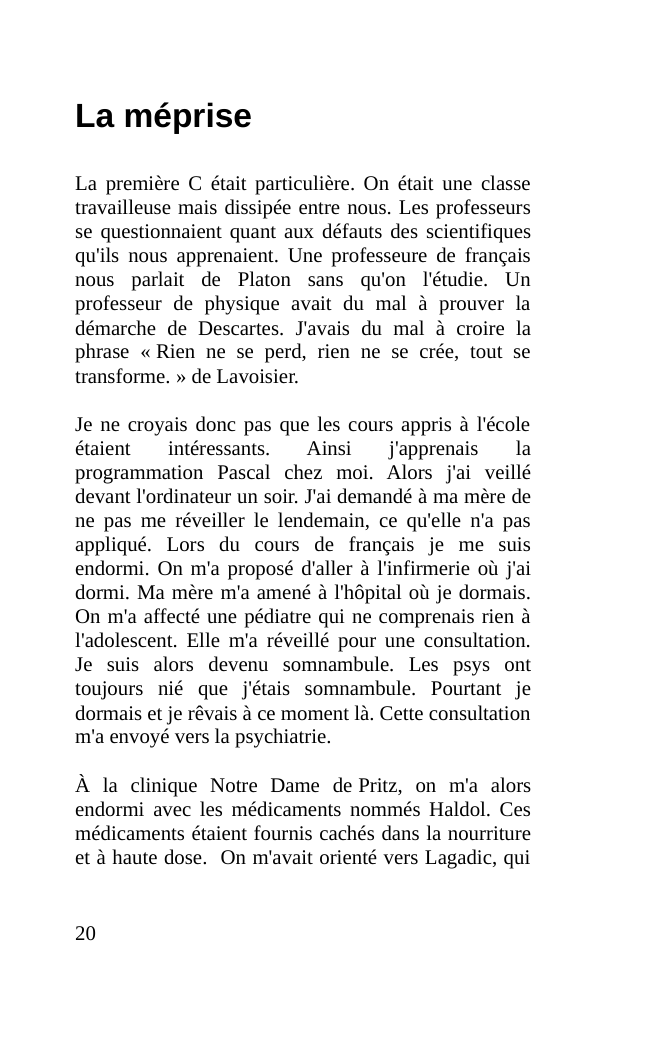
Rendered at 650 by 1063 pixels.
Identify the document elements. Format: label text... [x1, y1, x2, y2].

text Je ne croyais donc pas que les cours appris à l'école étaient intéressants. Ainsi j'apprenais la programmation Pascal chez moi. Alors j'ai veillé devant l'ordinateur un soir. J'ai demandé à ma mère de ne pas me réveiller le lendemain, ce qu'elle n'a pas appliqué. Lors du cours de français je me suis endormi. On m'a proposé d'aller à l'infirmerie où j'ai dormi. Ma mère m'a amené à l'hôpital où je dormais. On m'a affecté une pédiatre qui ne comprenais rien à l'adolescent. Elle m'a réveillé pour une consultation. Je suis alors devenu somnambule. Les psys ont toujours nié que j'étais somnambule. Pourtant je dormais et je rêvais à ce moment là. Cette consultation m'a envoyé vers la psychiatrie. [75, 412, 531, 748]
text À la clinique Notre Dame de Pritz, on m'a alors endormi avec les médicaments nommés Haldol. Ces médicaments étaient fournis cachés dans la nourriture et à haute dose. On m'avait orienté vers Lagadic, qui [75, 773, 531, 869]
text La première C était particulière. On était une classe travailleuse mais dissipée entre nous. Les professeurs se questionnaient quant aux défauts des scientifiques qu'ils nous apprenaient. Une professeure de français nous parlait de Platon sans qu'on l'étudie. Un professeur de physique avait du mal à prouver la démarche de Descartes. J'avais du mal à croire la phrase « Rien ne se perd, rien ne se crée, tout se transforme. » de Lavoisier. [75, 171, 531, 388]
subtitle La méprise [75, 96, 531, 134]
